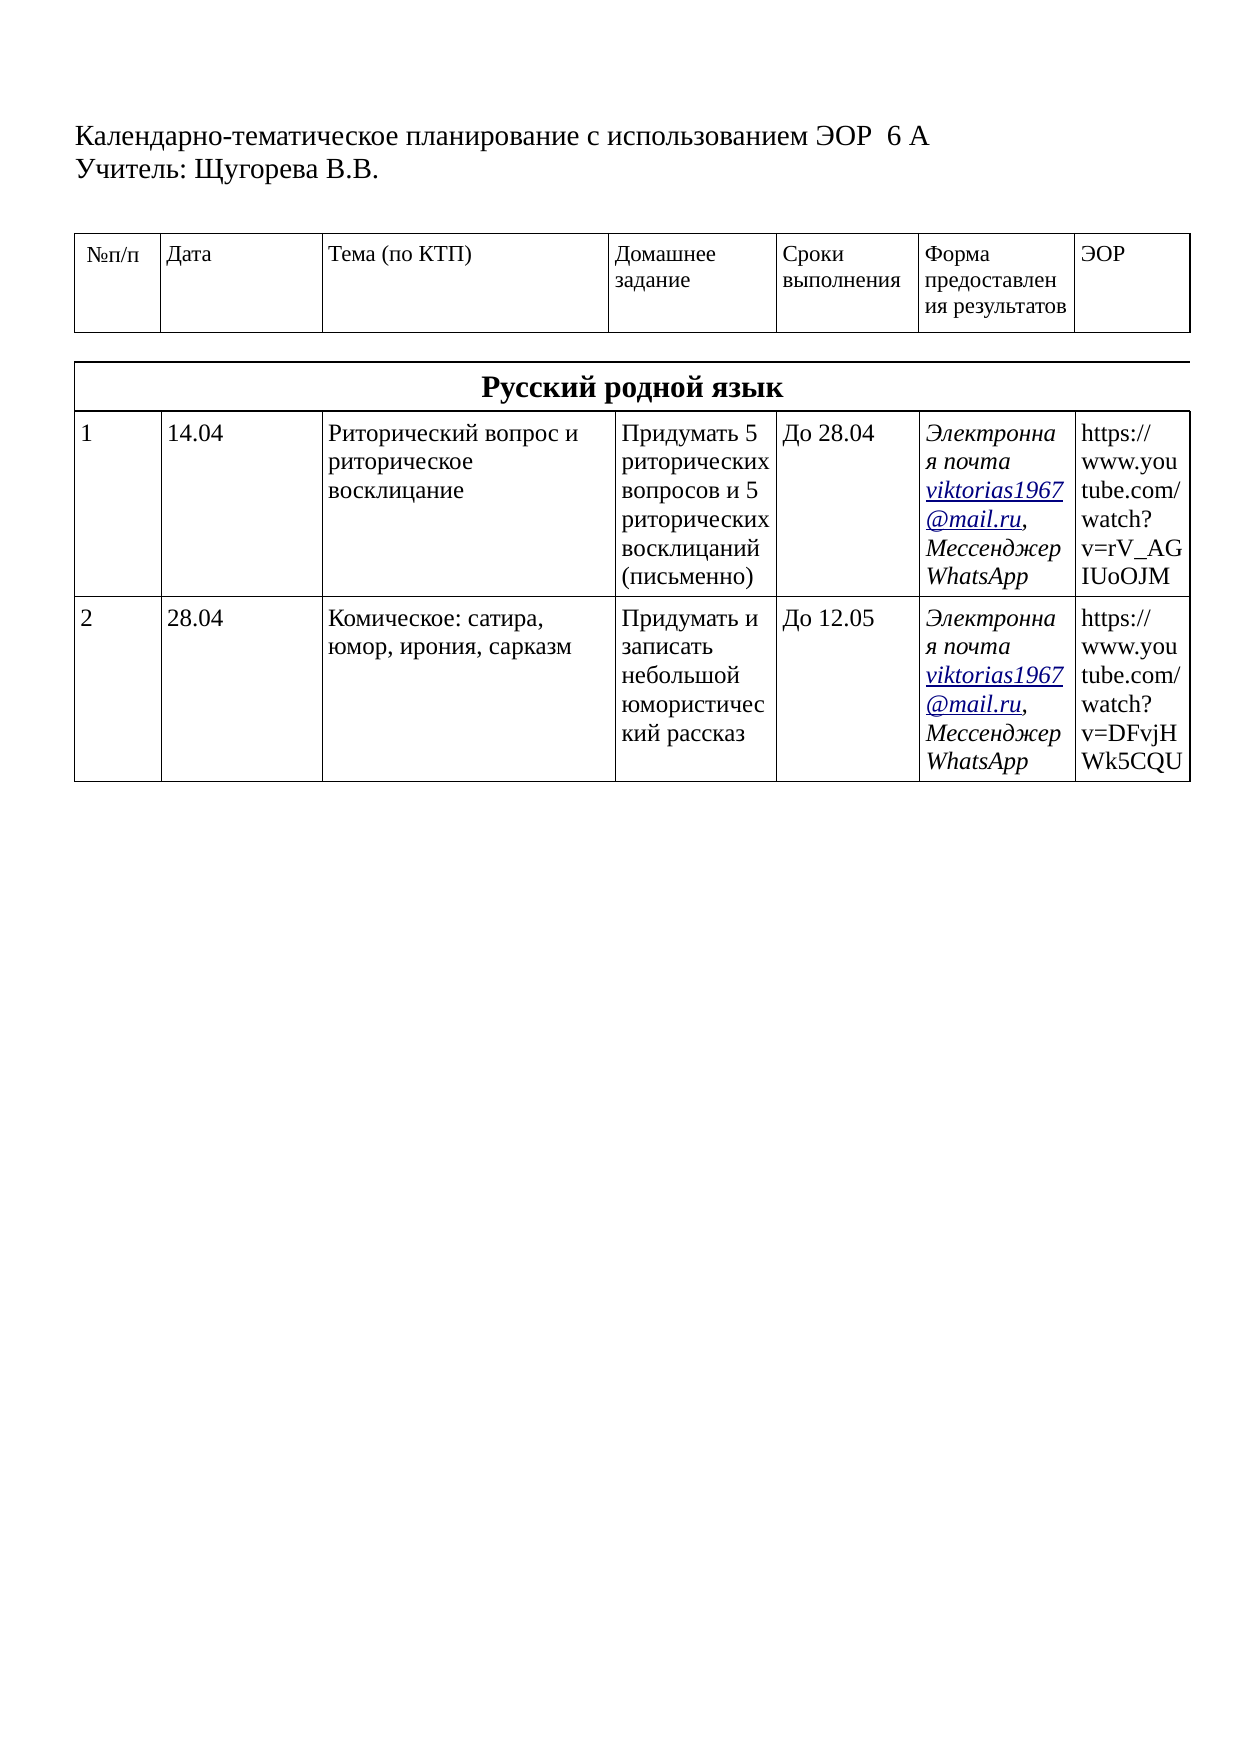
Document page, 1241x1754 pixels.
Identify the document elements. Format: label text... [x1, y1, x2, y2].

text Календарно-тематическое планирование с использованием ЭОР 6 А [74, 118, 1190, 152]
table_header №п/п [75, 234, 160, 332]
table_header Домашнее задание [609, 234, 776, 332]
text Учитель: Щугорева В.В. [74, 152, 1190, 185]
table_header 1 [75, 412, 161, 596]
table_header Риторический вопрос и риторическое восклицание [323, 412, 615, 596]
table_header https://www.youtube.com/watch?v=rV_AGIUoOJM [1076, 412, 1189, 596]
table_header Придумать 5 риторических вопросов и 5 риторических восклицаний (письменно) [616, 412, 776, 596]
table_header Электронная почта viktorias1967@mail.ru, Мессенджер WhatsApp [920, 412, 1075, 596]
table_header Форма предоставления результатов [919, 234, 1074, 332]
table_header 14.04 [162, 412, 322, 596]
table_cell Комическое: сатира, юмор, ирония, сарказм [323, 597, 615, 781]
table_cell До 12.05 [777, 597, 919, 781]
table_header Сроки выполнения [777, 234, 918, 332]
table_cell Электронная почта viktorias1967@mail.ru, Мессенджер WhatsApp [920, 597, 1075, 781]
table_header Дата [161, 234, 322, 332]
table_header ЭОР [1075, 234, 1189, 332]
table_header Русский родной язык [75, 363, 1190, 410]
table_cell Придумать и записать небольшой юмористический рассказ [616, 597, 776, 781]
table_header Тема (по КТП) [323, 234, 608, 332]
table_cell 2 [75, 597, 161, 781]
table_cell 28.04 [162, 597, 322, 781]
table_header До 28.04 [777, 412, 919, 596]
table_cell https://www.youtube.com/watch?v=DFvjHWk5CQU [1076, 597, 1189, 781]
